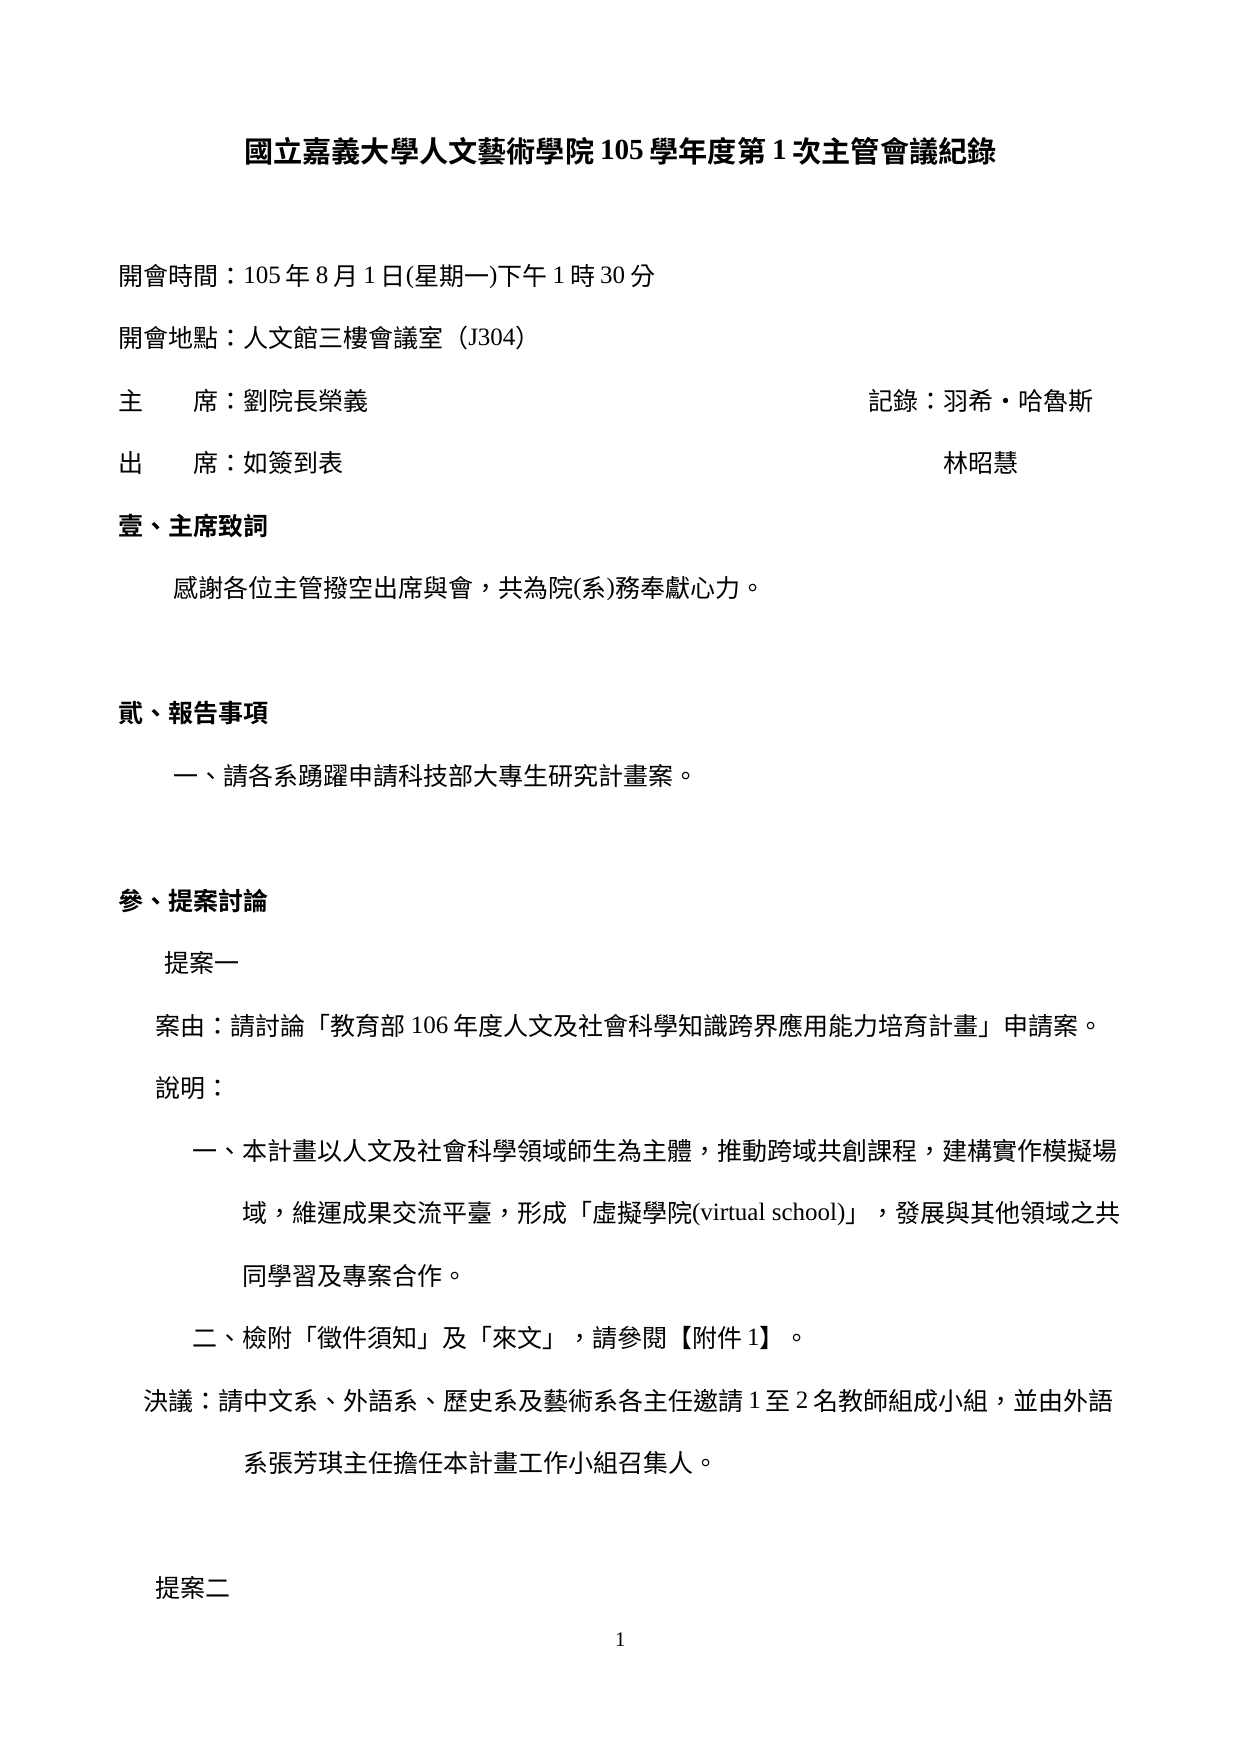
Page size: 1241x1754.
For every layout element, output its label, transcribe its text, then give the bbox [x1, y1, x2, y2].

text 主 席：劉院長榮義 記錄：羽希‧哈魯斯 [118, 358, 1122, 420]
text 貮、報告事項 [118, 670, 1122, 733]
text 提案一 [118, 920, 1122, 983]
text 提案二 [118, 1545, 1122, 1608]
text 出 席：如簽到表 林昭慧 [118, 420, 1122, 483]
text 一、請各系踴躍申請科技部大專生研究計畫案。 [173, 733, 1122, 795]
text 案由：請討論「教育部106年度人文及社會科學知識跨界應用能力培育計畫」申請案。 [118, 983, 1122, 1045]
text 說明： [143, 1045, 1122, 1108]
text 參、提案討論 [118, 858, 1122, 920]
text 決議：請中文系、外語系、歷史系及藝術系各主任邀請1至2名教師組成小組，並由外語系張芳琪主任擔任本計畫工作小組召集人。 [118, 1358, 1122, 1483]
text 壹、主席致詞 [118, 483, 1122, 545]
text 二、檢附「徵件須知」及「來文」，請參閱【附件1】。 [192, 1295, 1122, 1358]
text 開會時間：105年8月1日(星期一)下午1時30分 [118, 233, 1122, 295]
text 國立嘉義大學人文藝術學院105學年度第1次主管會議紀錄 [118, 108, 1122, 170]
text 開會地點：人文館三樓會議室（J304） [118, 295, 1122, 358]
text 感謝各位主管撥空出席與會，共為院(系)務奉獻心力。 [173, 545, 1122, 608]
text 一、本計畫以人文及社會科學領域師生為主體，推動跨域共創課程，建構實作模擬場域，維運成果交流平臺，形成「虛擬學院(virtual school)」，發展與其他領域之共同學習及專案合作。 [192, 1108, 1122, 1295]
